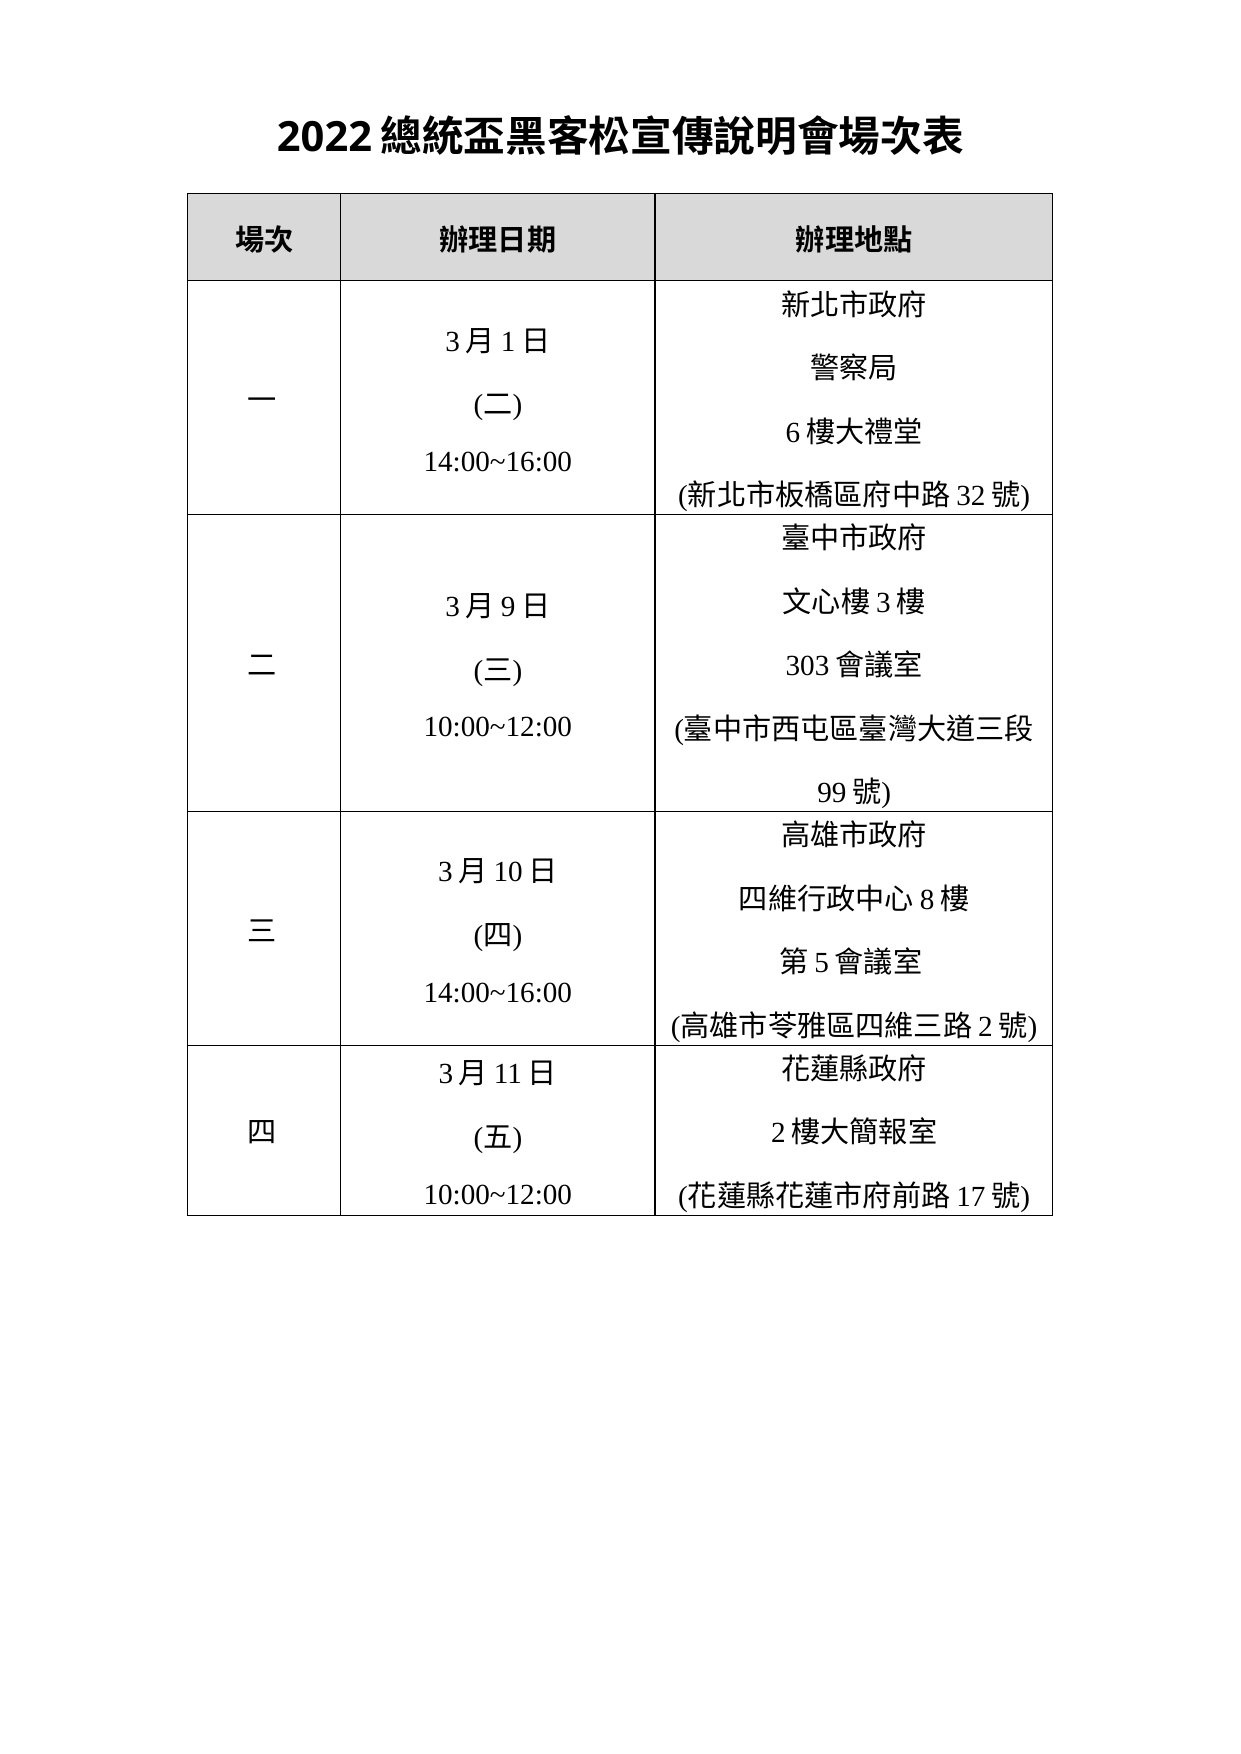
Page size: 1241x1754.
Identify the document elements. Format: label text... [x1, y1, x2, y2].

table_cell 3月10日 (四) 14:00~16:00 [341, 812, 654, 1044]
table_cell 三 [188, 812, 340, 1044]
table_cell 花蓮縣政府 2樓大簡報室 (花蓮縣花蓮市府前路17號) [656, 1046, 1052, 1215]
table_header 場次 [188, 194, 340, 280]
table_cell 新北市政府 警察局 6樓大禮堂 (新北市板橋區府中路32號) [656, 281, 1052, 514]
text 2022總統盃黑客松宣傳說明會場次表 [187, 118, 1053, 160]
table_cell 四 [188, 1046, 340, 1215]
table_header 辦理地點 [656, 194, 1052, 280]
table_cell 二 [188, 515, 340, 811]
table_cell 3月9日 (三) 10:00~12:00 [341, 515, 654, 811]
table_cell 3月1日 (二) 14:00~16:00 [341, 281, 654, 514]
table_cell 一 [188, 281, 340, 514]
table_cell 臺中市政府 文心樓3樓 303會議室 (臺中市西屯區臺灣大道三段99號) [656, 515, 1052, 811]
table_cell 3月11日 (五) 10:00~12:00 [341, 1046, 654, 1215]
table_cell 高雄市政府 四維行政中心8樓 第5會議室 (高雄市苓雅區四維三路2號) [656, 812, 1052, 1044]
table_header 辦理日期 [341, 194, 654, 280]
